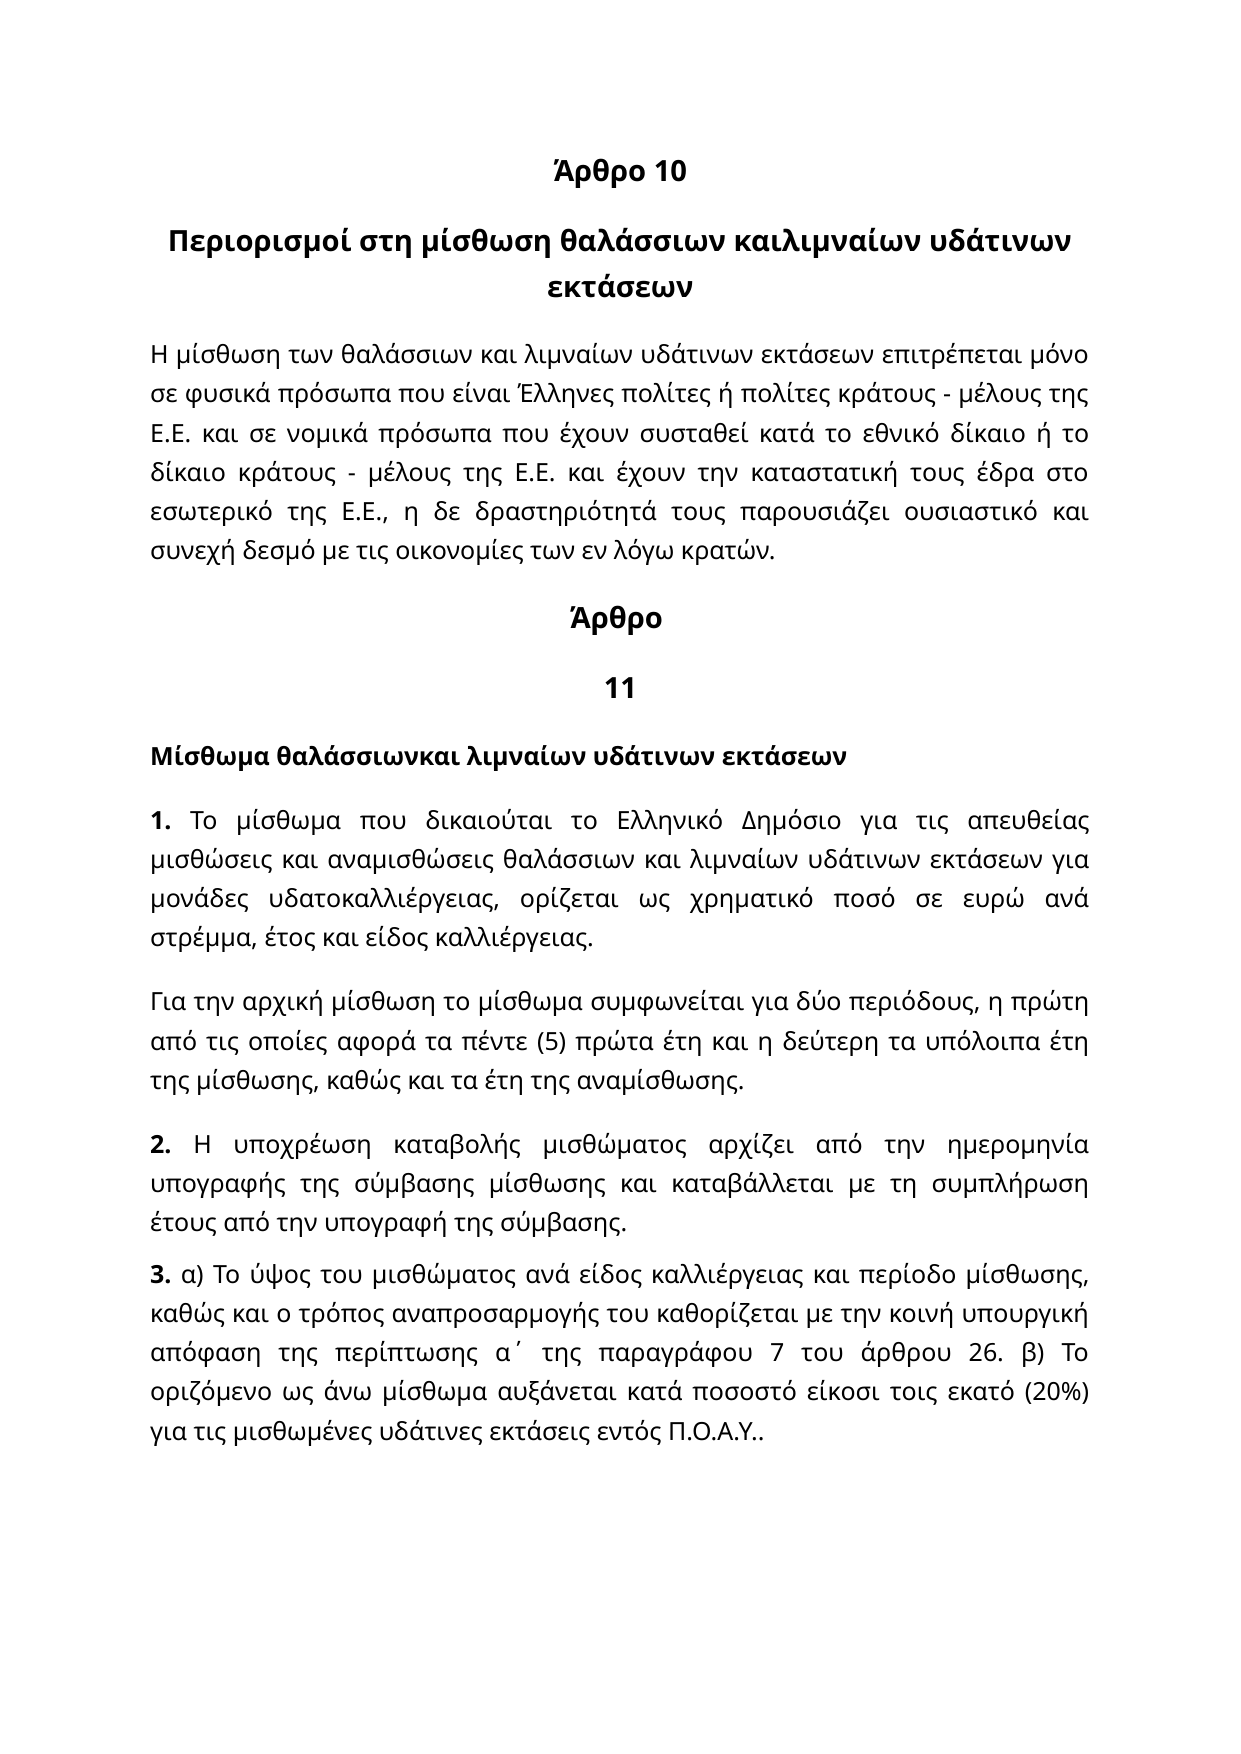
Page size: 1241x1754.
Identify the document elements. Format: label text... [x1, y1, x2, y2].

subtitle Άρθρο 10 [150, 150, 1090, 190]
subtitle Άρθρο [150, 597, 1090, 637]
text Για την αρχική μίσθωση το μίσθωμα συμφωνείται για δύο περιόδους, η πρώτη από τις οποίες αφορά τα πέντε (5) πρώτα έτη και η δεύτερη τα υπόλοιπα έτη της μίσθωσης, καθώς και τα έτη της αναμίσθωσης. [150, 984, 1090, 1096]
text Η μίσθωση των θαλάσσιων και λιμναίων υδάτινων εκτάσεων επιτρέπεται μόνο σε φυσικά πρόσωπα που είναι Έλληνες πολίτες ή πολίτες κράτους - μέλους της Ε.Ε. και σε νομικά πρόσωπα που έχουν συσταθεί κατά το εθνικό δίκαιο ή το δίκαιο κράτους - μέλους της Ε.Ε. και έχουν την καταστατική τους έδρα στο εσωτερικό της Ε.Ε., η δε δραστηριότητά τους παρουσιάζει ουσιαστικό και συνεχή δεσμό με τις οικονομίες των εν λόγω κρατών. [150, 337, 1090, 567]
text 2. Η υποχρέωση καταβολής μισθώματος αρχίζει από την ημερομηνία υπογραφής της σύμβασης μίσθωσης και καταβάλλεται με τη συμπλήρωση έτους από την υπογραφή της σύμβασης. [150, 1126, 1090, 1239]
text 1. Το μίσθωμα που δικαιούται το Ελληνικό Δημόσιο για τις απευθείας μισθώσεις και αναμισθώσεις θαλάσσιων και λιμναίων υδάτινων εκτάσεων για μονάδες υδατοκαλλιέργειας, ορίζεται ως χρηματικό ποσό σε ευρώ ανά στρέμμα, έτος και είδος καλλιέργειας. [150, 802, 1090, 954]
subtitle 11 [150, 667, 1090, 707]
text Μίσθωμα θαλάσσιωνκαι λιμναίων υδάτινων εκτάσεων [150, 738, 1090, 772]
text 3. α) Το ύψος του μισθώματος ανά είδος καλλιέργειας και περίοδο μίσθωσης, καθώς και ο τρόπος αναπροσαρμογής του καθορίζεται με την κοινή υπουργική απόφαση της περίπτωσης α΄ της παραγράφου 7 του άρθρου 26. β) Το οριζόμενο ως άνω μίσθωμα αυξάνεται κατά ποσοστό είκοσι τοις εκατό (20%) για τις μισθωμένες υδάτινες εκτάσεις εντός Π.Ο.Α.Υ.. [150, 1256, 1090, 1447]
subtitle Περιορισμοί στη μίσθωση θαλάσσιων καιλιμναίων υδάτινων εκτάσεων [150, 221, 1090, 306]
